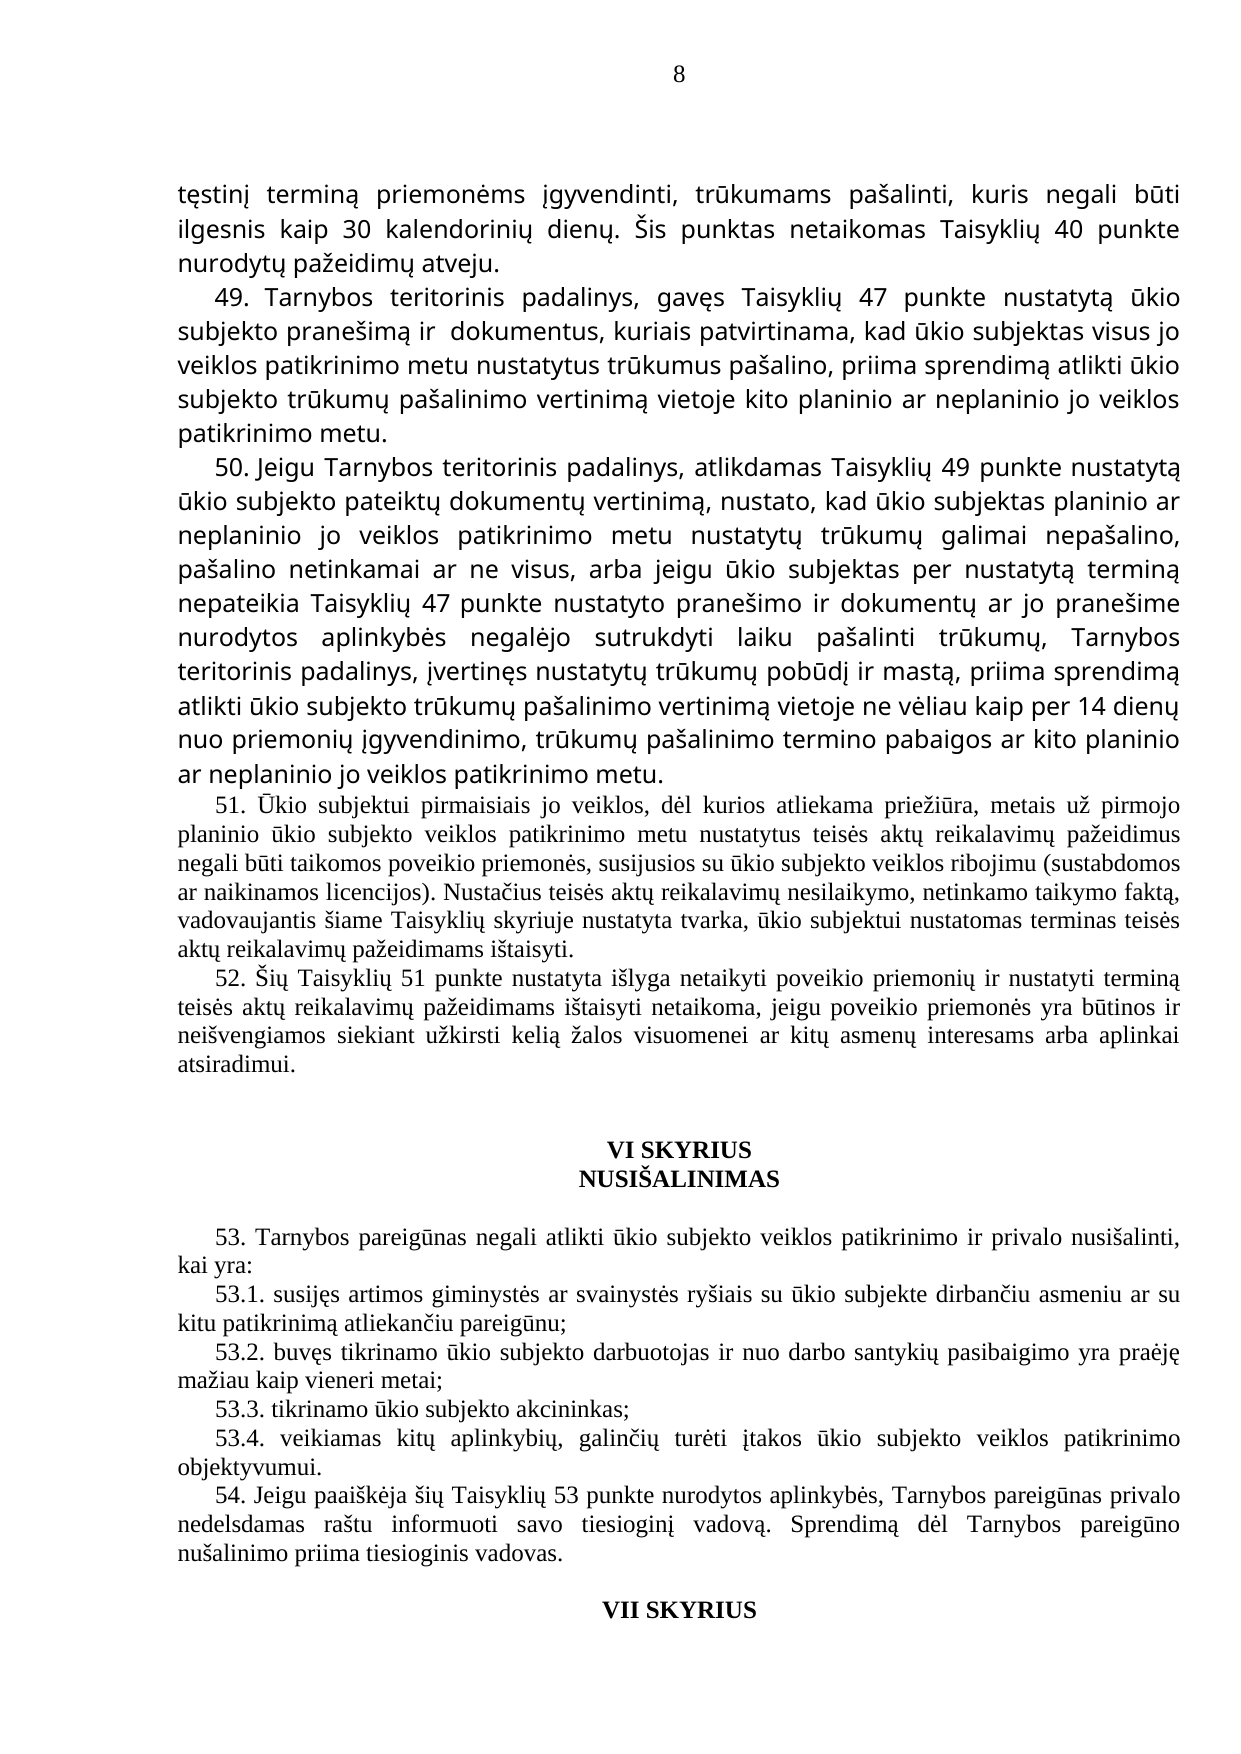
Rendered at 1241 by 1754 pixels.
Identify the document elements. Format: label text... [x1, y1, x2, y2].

text 54. Jeigu paaiškėja šių Taisyklių 53 punkte nurodytos aplinkybės, Tarnybos pareigūnas privalo nedelsdamas raštu informuoti savo tiesioginį vadovą. Sprendimą dėl Tarnybos pareigūno nušalinimo priima tiesioginis vadovas. [177, 1480, 1181, 1567]
text 51. Ūkio subjektui pirmaisiais jo veiklos, dėl kurios atliekama priežiūra, metais už pirmojo planinio ūkio subjekto veiklos patikrinimo metu nustatytus teisės aktų reikalavimų pažeidimus negali būti taikomos poveikio priemonės, susijusios su ūkio subjekto veiklos ribojimu (sustabdomos ar naikinamos licencijos). Nustačius teisės aktų reikalavimų nesilaikymo, netinkamo taikymo faktą, vadovaujantis šiame Taisyklių skyriuje nustatyta tvarka, ūkio subjektui nustatomas terminas teisės aktų reikalavimų pažeidimams ištaisyti. [177, 790, 1181, 963]
text NUSIŠALINIMAS [177, 1164, 1181, 1193]
text 53.2. buvęs tikrinamo ūkio subjekto darbuotojas ir nuo darbo santykių pasibaigimo yra praėję mažiau kaip vieneri metai; [177, 1337, 1181, 1394]
text 53.3. tikrinamo ūkio subjekto akcininkas; [177, 1394, 1181, 1423]
text VI SKYRIUS [177, 1135, 1181, 1164]
text VII SKYRIUS [177, 1595, 1181, 1624]
text 49. Tarnybos teritorinis padalinys, gavęs Taisyklių 47 punkte nustatytą ūkio subjekto pranešimą ir dokumentus, kuriais patvirtinama, kad ūkio subjektas visus jo veiklos patikrinimo metu nustatytus trūkumus pašalino, priima sprendimą atlikti ūkio subjekto trūkumų pašalinimo vertinimą vietoje kito planinio ar neplaninio jo veiklos patikrinimo metu. [177, 279, 1181, 450]
text 50. Jeigu Tarnybos teritorinis padalinys, atlikdamas Taisyklių 49 punkte nustatytą ūkio subjekto pateiktų dokumentų vertinimą, nustato, kad ūkio subjektas planinio ar neplaninio jo veiklos patikrinimo metu nustatytų trūkumų galimai nepašalino, pašalino netinkamai ar ne visus, arba jeigu ūkio subjektas per nustatytą terminą nepateikia Taisyklių 47 punkte nustatyto pranešimo ir dokumentų ar jo pranešime nurodytos aplinkybės negalėjo sutrukdyti laiku pašalinti trūkumų, Tarnybos teritorinis padalinys, įvertinęs nustatytų trūkumų pobūdį ir mastą, priima sprendimą atlikti ūkio subjekto trūkumų pašalinimo vertinimą vietoje ne vėliau kaip per 14 dienų nuo priemonių įgyvendinimo, trūkumų pašalinimo termino pabaigos ar kito planinio ar neplaninio jo veiklos patikrinimo metu. [177, 450, 1181, 790]
text 53. Tarnybos pareigūnas negali atlikti ūkio subjekto veiklos patikrinimo ir privalo nusišalinti, kai yra: [177, 1222, 1181, 1279]
text 53.1. susijęs artimos giminystės ar svainystės ryšiais su ūkio subjekte dirbančiu asmeniu ar su kitu patikrinimą atliekančiu pareigūnu; [177, 1279, 1181, 1337]
text tęstinį terminą priemonėms įgyvendinti, trūkumams pašalinti, kuris negali būti ilgesnis kaip 30 kalendorinių dienų. Šis punktas netaikomas Taisyklių 40 punkte nurodytų pažeidimų atveju. [177, 177, 1181, 279]
text 53.4. veikiamas kitų aplinkybių, galinčių turėti įtakos ūkio subjekto veiklos patikrinimo objektyvumui. [177, 1423, 1181, 1480]
text 52. Šių Taisyklių 51 punkte nustatyta išlyga netaikyti poveikio priemonių ir nustatyti terminą teisės aktų reikalavimų pažeidimams ištaisyti netaikoma, jeigu poveikio priemonės yra būtinos ir neišvengiamos siekiant užkirsti kelią žalos visuomenei ar kitų asmenų interesams arba aplinkai atsiradimui. [177, 963, 1181, 1078]
